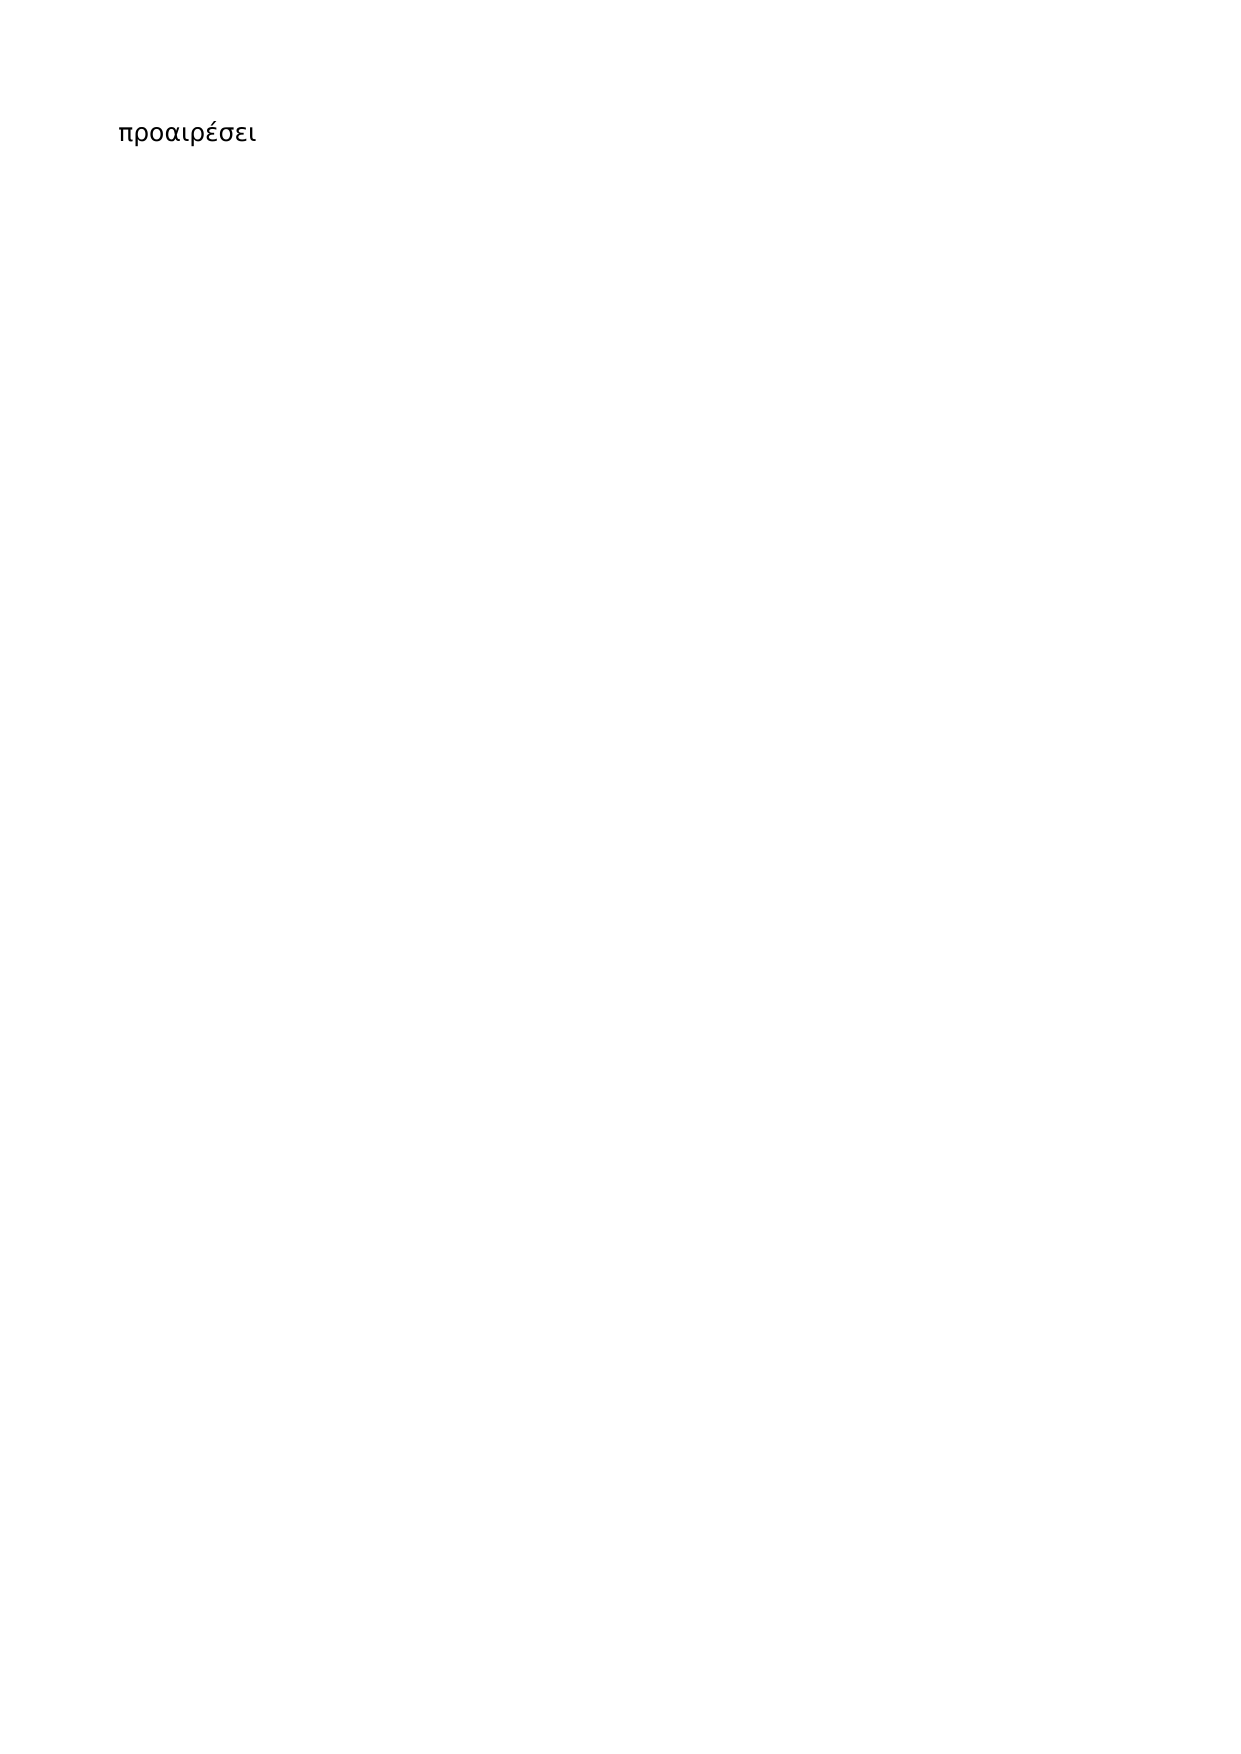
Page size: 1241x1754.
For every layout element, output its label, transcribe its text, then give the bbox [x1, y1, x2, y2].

text προαιρέσει [118, 118, 1122, 147]
